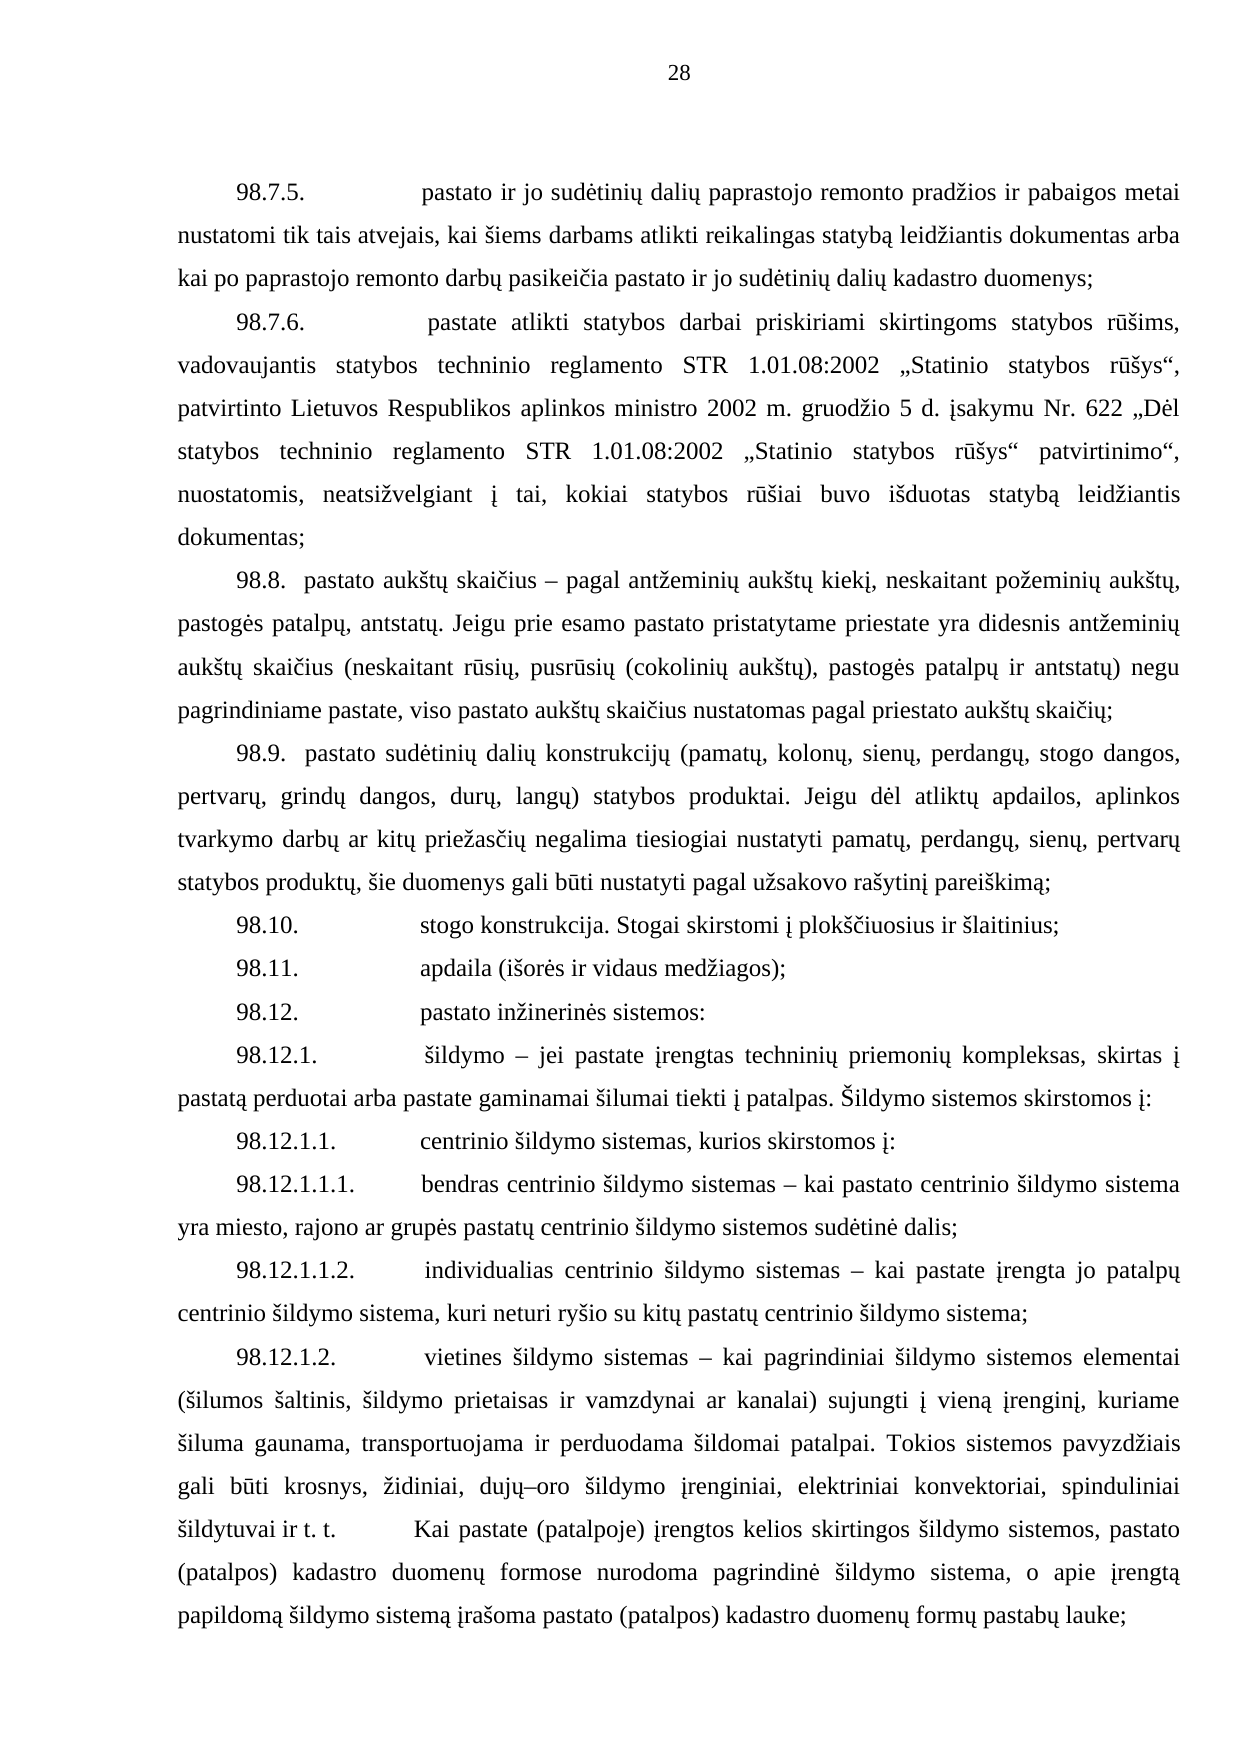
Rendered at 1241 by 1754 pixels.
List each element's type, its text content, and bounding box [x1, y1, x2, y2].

text 98.12. pastato inžinerinės sistemos: [177, 997, 1181, 1025]
text 98.11. apdaila (išorės ir vidaus medžiagos); [177, 953, 1181, 982]
text 98.12.1.1.2. individualias centrinio šildymo sistemas – kai pastate įrengta jo patalpų centrinio šildymo sistema, kuri neturi ryšio su kitų pastatų centrinio šildymo sistema; [177, 1255, 1181, 1327]
text 98.10. stogo konstrukcija. Stogai skirstomi į plokščiuosius ir šlaitinius; [177, 910, 1181, 939]
text 98.12.1. šildymo – jei pastate įrengtas techninių priemonių kompleksas, skirtas į pastatą perduotai arba pastate gaminamai šilumai tiekti į patalpas. Šildymo sistemos skirstomos į: [177, 1040, 1181, 1112]
text 98.7.6. pastate atlikti statybos darbai priskiriami skirtingoms statybos rūšims, vadovaujantis statybos techninio reglamento STR 1.01.08:2002 „Statinio statybos rūšys“, patvirtinto Lietuvos Respublikos aplinkos ministro 2002 m. gruodžio 5 d. įsakymu Nr. 622 „Dėl statybos techninio reglamento STR 1.01.08:2002 „Statinio statybos rūšys“ patvirtinimo“, nuostatomis, neatsižvelgiant į tai, kokiai statybos rūšiai buvo išduotas statybą leidžiantis dokumentas; [177, 307, 1181, 551]
text 98.12.1.1. centrinio šildymo sistemas, kurios skirstomos į: [177, 1126, 1181, 1155]
text 98.12.1.1.1. bendras centrinio šildymo sistemas – kai pastato centrinio šildymo sistema yra miesto, rajono ar grupės pastatų centrinio šildymo sistemos sudėtinė dalis; [177, 1169, 1181, 1241]
text 98.7.5. pastato ir jo sudėtinių dalių paprastojo remonto pradžios ir pabaigos metai nustatomi tik tais atvejais, kai šiems darbams atlikti reikalingas statybą leidžiantis dokumentas arba kai po paprastojo remonto darbų pasikeičia pastato ir jo sudėtinių dalių kadastro duomenys; [177, 177, 1181, 292]
text 98.12.1.2. vietines šildymo sistemas – kai pagrindiniai šildymo sistemos elementai (šilumos šaltinis, šildymo prietaisas ir vamzdynai ar kanalai) sujungti į vieną įrenginį, kuriame šiluma gaunama, transportuojama ir perduodama šildomai patalpai. Tokios sistemos pavyzdžiais gali būti krosnys, židiniai, dujų–oro šildymo įrenginiai, elektriniai konvektoriai, spinduliniai šildytuvai ir t. t. Kai pastate (patalpoje) įrengtos kelios skirtingos šildymo sistemos, pastato (patalpos) kadastro duomenų formose nurodoma pagrindinė šildymo sistema, o apie įrengtą papildomą šildymo sistemą įrašoma pastato (patalpos) kadastro duomenų formų pastabų lauke; [177, 1342, 1181, 1629]
text 98.8. pastato aukštų skaičius – pagal antžeminių aukštų kiekį, neskaitant požeminių aukštų, pastogės patalpų, antstatų. Jeigu prie esamo pastato pristatytame priestate yra didesnis antžeminių aukštų skaičius (neskaitant rūsių, pusrūsių (cokolinių aukštų), pastogės patalpų ir antstatų) negu pagrindiniame pastate, viso pastato aukštų skaičius nustatomas pagal priestato aukštų skaičių; [177, 565, 1181, 723]
text 98.9. pastato sudėtinių dalių konstrukcijų (pamatų, kolonų, sienų, perdangų, stogo dangos, pertvarų, grindų dangos, durų, langų) statybos produktai. Jeigu dėl atliktų apdailos, aplinkos tvarkymo darbų ar kitų priežasčių negalima tiesiogiai nustatyti pamatų, perdangų, sienų, pertvarų statybos produktų, šie duomenys gali būti nustatyti pagal užsakovo rašytinį pareiškimą; [177, 738, 1181, 896]
